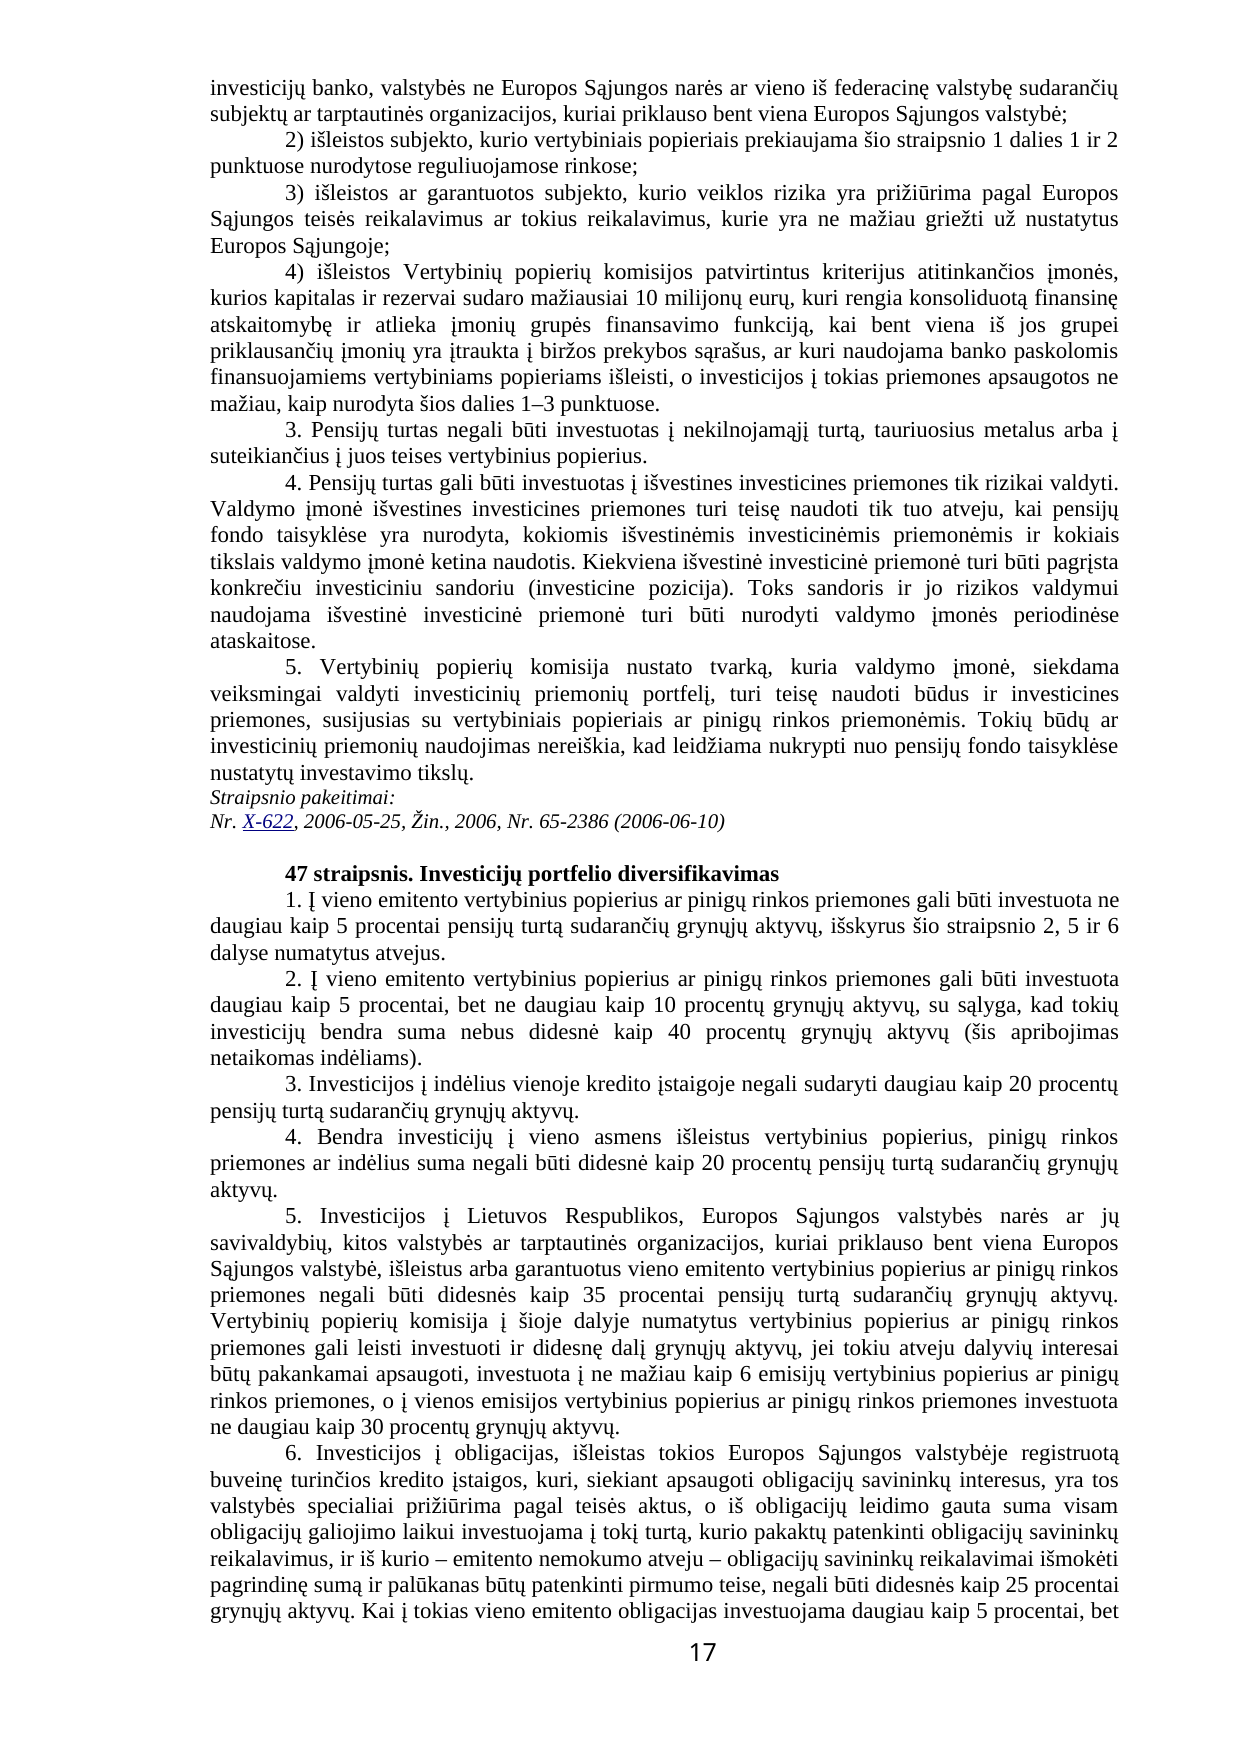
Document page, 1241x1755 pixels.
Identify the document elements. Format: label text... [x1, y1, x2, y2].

text Straipsnio pakeitimai: [210, 785, 1120, 809]
text 5. Investicijos į Lietuvos Respublikos, Europos Sąjungos valstybės narės ar jų savivaldybių, kitos valstybės ar tarptautinės organizacijos, kuriai priklauso bent viena Europos Sąjungos valstybė, išleistus arba garantuotus vieno emitento vertybinius popierius ar pinigų rinkos priemones negali būti didesnės kaip 35 procentai pensijų turtą sudarančių grynųjų aktyvų. Vertybinių popierių komisija į šioje dalyje numatytus vertybinius popierius ar pinigų rinkos priemones gali leisti investuoti ir didesnę dalį grynųjų aktyvų, jei tokiu atveju dalyvių interesai būtų pakankamai apsaugoti, investuota į ne mažiau kaip 6 emisijų vertybinius popierius ar pinigų rinkos priemones, o į vienos emisijos vertybinius popierius ar pinigų rinkos priemones investuota ne daugiau kaip 30 procentų grynųjų aktyvų. [210, 1202, 1120, 1439]
text 3. Pensijų turtas negali būti investuotas į nekilnojamąjį turtą, tauriuosius metalus arba į suteikiančius į juos teises vertybinius popierius. [210, 416, 1120, 469]
text investicijų banko, valstybės ne Europos Sąjungos narės ar vieno iš federacinę valstybę sudarančių subjektų ar tarptautinės organizacijos, kuriai priklauso bent viena Europos Sąjungos valstybė; [210, 73, 1120, 126]
text 3) išleistos ar garantuotos subjekto, kurio veiklos rizika yra prižiūrima pagal Europos Sąjungos teisės reikalavimus ar tokius reikalavimus, kurie yra ne mažiau griežti už nustatytus Europos Sąjungoje; [210, 179, 1120, 258]
text 2) išleistos subjekto, kurio vertybiniais popieriais prekiaujama šio straipsnio 1 dalies 1 ir 2 punktuose nurodytose reguliuojamose rinkose; [210, 126, 1120, 179]
text 4. Bendra investicijų į vieno asmens išleistus vertybinius popierius, pinigų rinkos priemones ar indėlius suma negali būti didesnė kaip 20 procentų pensijų turtą sudarančių grynųjų aktyvų. [210, 1123, 1120, 1202]
text Nr. X-622, 2006-05-25, Žin., 2006, Nr. 65-2386 (2006-06-10) [210, 809, 1120, 833]
text 2. Į vieno emitento vertybinius popierius ar pinigų rinkos priemones gali būti investuota daugiau kaip 5 procentai, bet ne daugiau kaip 10 procentų grynųjų aktyvų, su sąlyga, kad tokių investicijų bendra suma nebus didesnė kaip 40 procentų grynųjų aktyvų (šis apribojimas netaikomas indėliams). [210, 965, 1120, 1070]
text 4. Pensijų turtas gali būti investuotas į išvestines investicines priemones tik rizikai valdyti. Valdymo įmonė išvestines investicines priemones turi teisę naudoti tik tuo atveju, kai pensijų fondo taisyklėse yra nurodyta, kokiomis išvestinėmis investicinėmis priemonėmis ir kokiais tikslais valdymo įmonė ketina naudotis. Kiekviena išvestinė investicinė priemonė turi būti pagrįsta konkrečiu investiciniu sandoriu (investicine pozicija). Toks sandoris ir jo rizikos valdymui naudojama išvestinė investicinė priemonė turi būti nurodyti valdymo įmonės periodinėse ataskaitose. [210, 469, 1120, 653]
text 3. Investicijos į indėlius vienoje kredito įstaigoje negali sudaryti daugiau kaip 20 procentų pensijų turtą sudarančių grynųjų aktyvų. [210, 1070, 1120, 1123]
text 47 straipsnis. Investicijų portfelio diversifikavimas [210, 859, 1120, 886]
text 4) išleistos Vertybinių popierių komisijos patvirtintus kriterijus atitinkančios įmonės, kurios kapitalas ir rezervai sudaro mažiausiai 10 milijonų eurų, kuri rengia konsoliduotą finansinę atskaitomybę ir atlieka įmonių grupės finansavimo funkciją, kai bent viena iš jos grupei priklausančių įmonių yra įtraukta į biržos prekybos sąrašus, ar kuri naudojama banko paskolomis finansuojamiems vertybiniams popieriams išleisti, o investicijos į tokias priemones apsaugotos ne mažiau, kaip nurodyta šios dalies 1–3 punktuose. [210, 258, 1120, 416]
text 5. Vertybinių popierių komisija nustato tvarką, kuria valdymo įmonė, siekdama veiksmingai valdyti investicinių priemonių portfelį, turi teisę naudoti būdus ir investicines priemones, susijusias su vertybiniais popieriais ar pinigų rinkos priemonėmis. Tokių būdų ar investicinių priemonių naudojimas nereiškia, kad leidžiama nukrypti nuo pensijų fondo taisyklėse nustatytų investavimo tikslų. [210, 653, 1120, 785]
text 6. Investicijos į obligacijas, išleistas tokios Europos Sąjungos valstybėje registruotą buveinę turinčios kredito įstaigos, kuri, siekiant apsaugoti obligacijų savininkų interesus, yra tos valstybės specialiai prižiūrima pagal teisės aktus, o iš obligacijų leidimo gauta suma visam obligacijų galiojimo laikui investuojama į tokį turtą, kurio pakaktų patenkinti obligacijų savininkų reikalavimus, ir iš kurio – emitento nemokumo atveju – obligacijų savininkų reikalavimai išmokėti pagrindinę sumą ir palūkanas būtų patenkinti pirmumo teise, negali būti didesnės kaip 25 procentai grynųjų aktyvų. Kai į tokias vieno emitento obligacijas investuojama daugiau kaip 5 procentai, bet [210, 1439, 1120, 1624]
text 1. Į vieno emitento vertybinius popierius ar pinigų rinkos priemones gali būti investuota ne daugiau kaip 5 procentai pensijų turtą sudarančių grynųjų aktyvų, išskyrus šio straipsnio 2, 5 ir 6 dalyse numatytus atvejus. [210, 886, 1120, 965]
